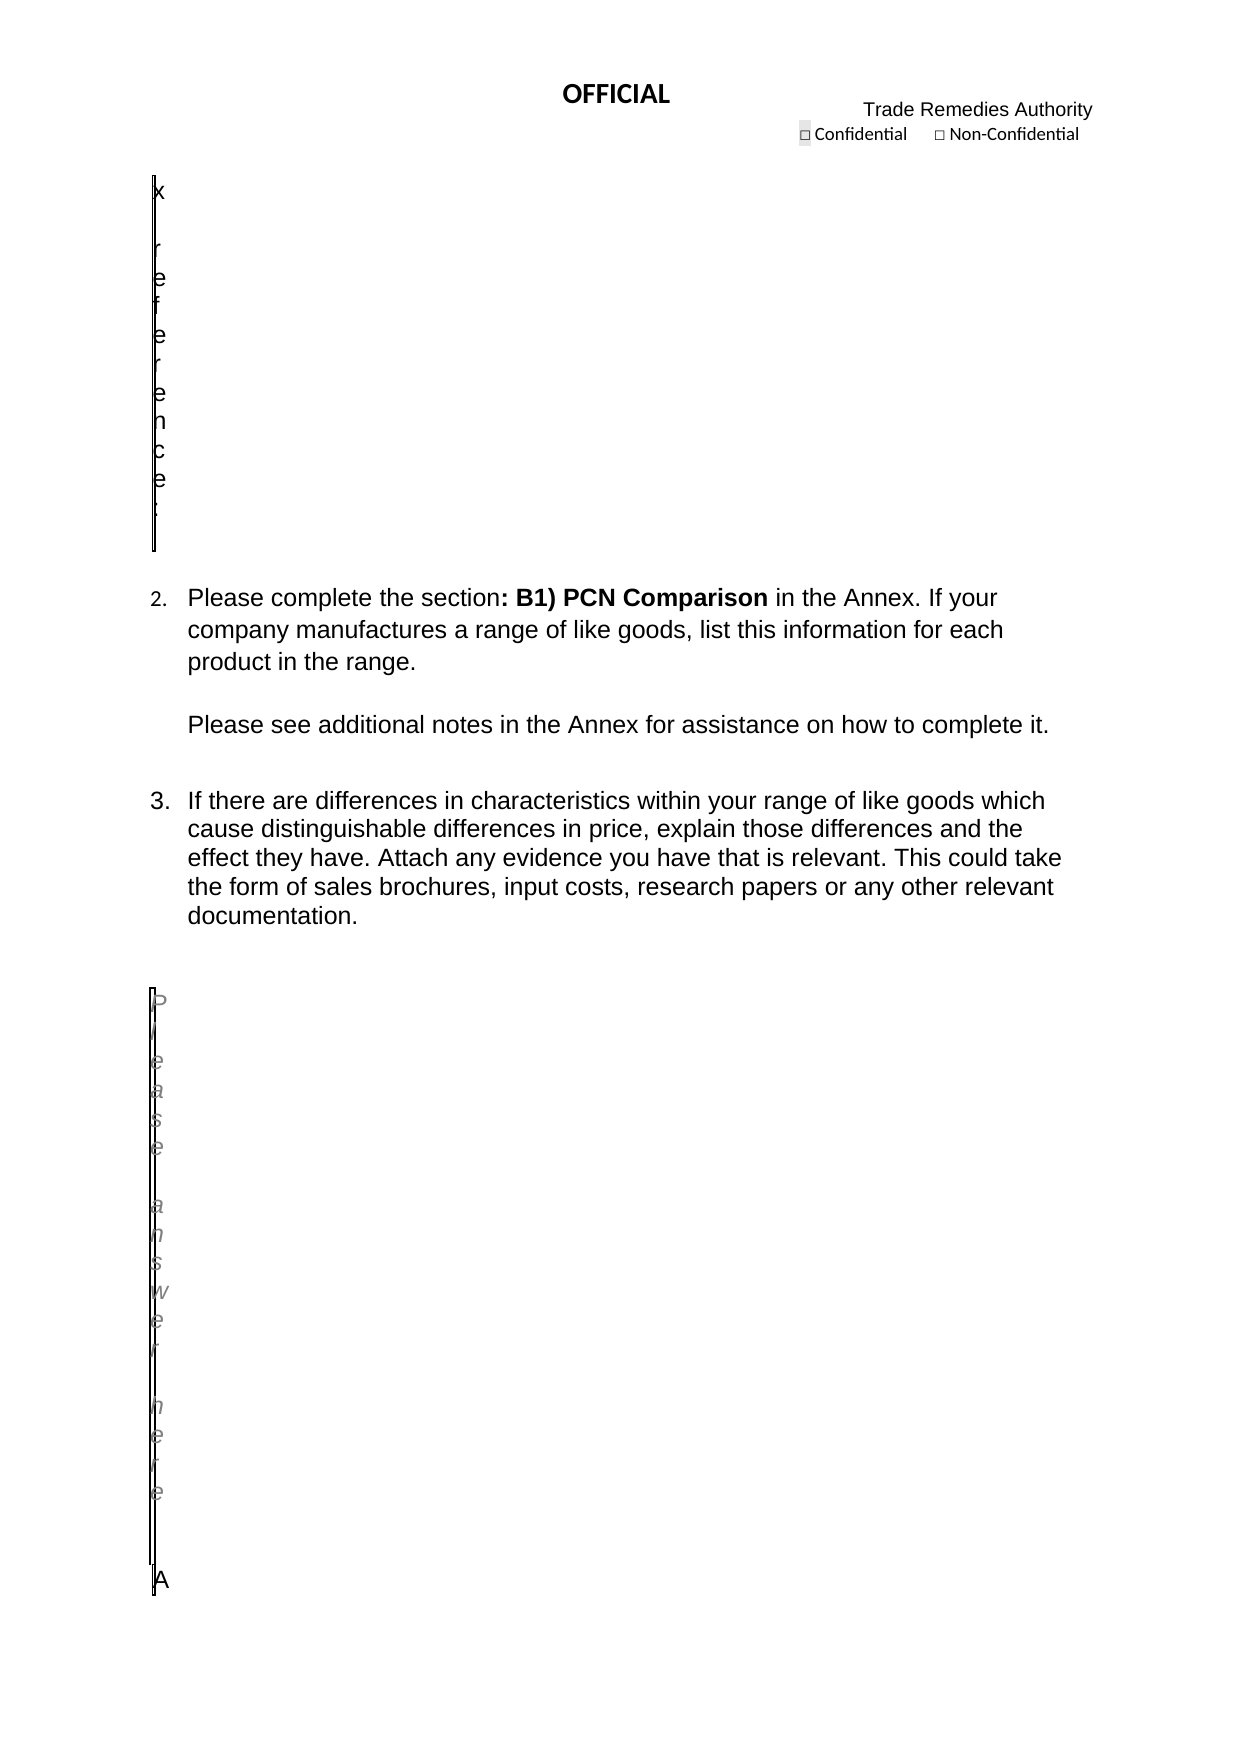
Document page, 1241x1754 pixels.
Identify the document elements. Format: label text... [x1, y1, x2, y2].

list Please complete the section: B1) PCN Comparison in the Annex. If your company manufactures a range of like goods, list this information for each product in the range. [150, 583, 1090, 676]
list Please see additional notes in the Annex for assistance on how to complete it. [187, 710, 1090, 739]
list If there are differences in characteristics within your range of like goods which cause distinguishable differences in price, explain those differences and the effect they have. Attach any evidence you have that is relevant. This could take the form of sales brochures, input costs, research papers or any other relevant documentation. [150, 786, 1090, 929]
